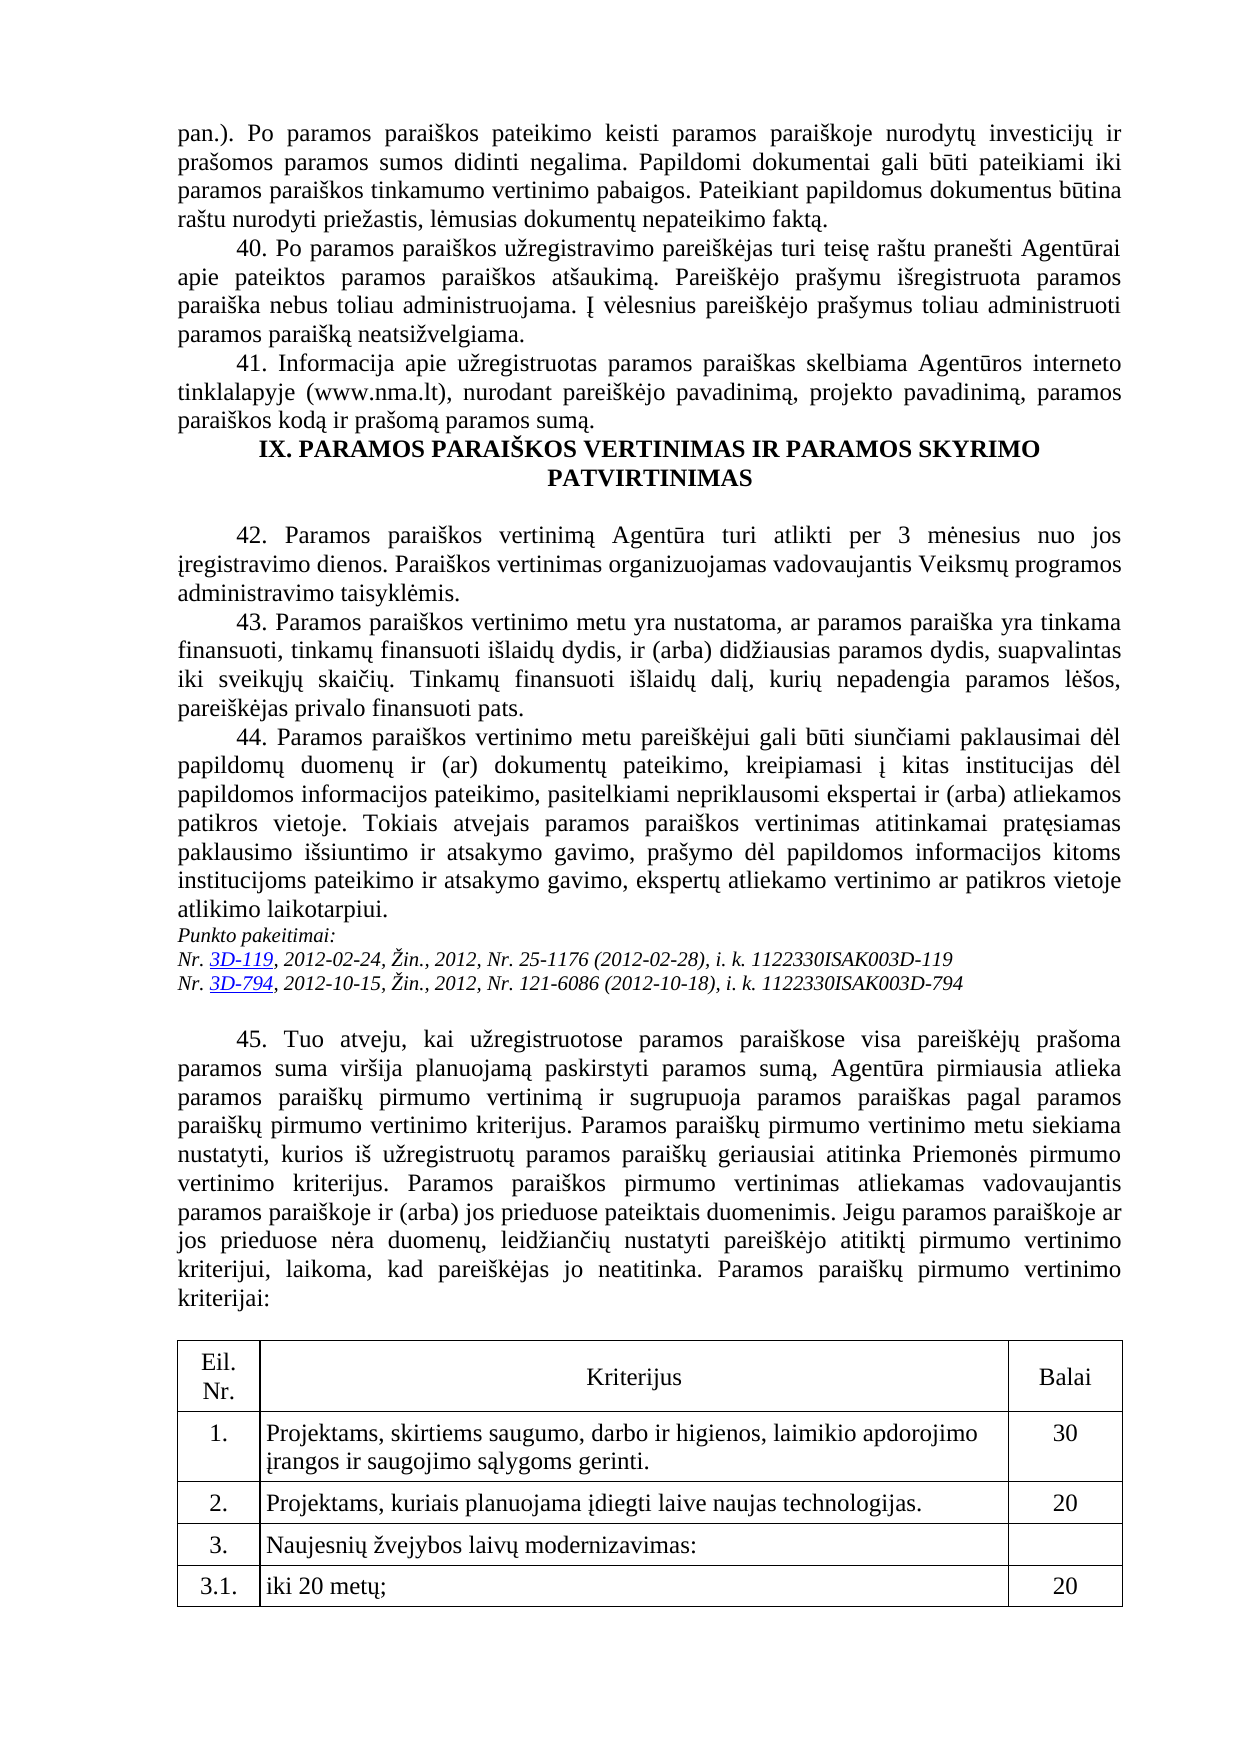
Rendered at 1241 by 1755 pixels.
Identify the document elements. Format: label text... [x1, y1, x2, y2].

text 40. Po paramos paraiškos užregistravimo pareiškėjas turi teisę raštu pranešti Agentūrai apie pateiktos paramos paraiškos atšaukimą. Pareiškėjo prašymu išregistruota paramos paraiška nebus toliau administruojama. Į vėlesnius pareiškėjo prašymus toliau administruoti paramos paraišką neatsižvelgiama. [177, 233, 1122, 348]
table_cell Projektams, skirtiems saugumo, darbo ir higienos, laimikio apdorojimo įrangos ir saugojimo sąlygoms gerinti. [261, 1412, 1008, 1481]
text IX. PARAMOS PARAIŠKOS VERTINIMAS IR PARAMOS SKYRIMO PATVIRTINIMAS [177, 434, 1122, 492]
text 43. Paramos paraiškos vertinimo metu yra nustatoma, ar paramos paraiška yra tinkama finansuoti, tinkamų finansuoti išlaidų dydis, ir (arba) didžiausias paramos dydis, suapvalintas iki sveikųjų skaičių. Tinkamų finansuoti išlaidų dalį, kurių nepadengia paramos lėšos, pareiškėjas privalo finansuoti pats. [177, 607, 1122, 722]
table_cell Projektams, kuriais planuojama įdiegti laive naujas technologijas. [261, 1482, 1008, 1523]
table_cell 20 [1009, 1566, 1122, 1606]
text 41. Informacija apie užregistruotas paramos paraiškas skelbiama Agentūros interneto tinklalapyje (www.nma.lt), nurodant pareiškėjo pavadinimą, projekto pavadinimą, paramos paraiškos kodą ir prašomą paramos sumą. [177, 348, 1122, 434]
table_header Kriterijus [261, 1341, 1008, 1411]
table_cell 3.1. [178, 1566, 259, 1606]
table_cell 3. [178, 1524, 259, 1564]
table_cell Naujesnių žvejybos laivų modernizavimas: [261, 1524, 1008, 1564]
table_cell 2. [178, 1482, 259, 1523]
table_cell [1009, 1524, 1122, 1564]
text Punkto pakeitimai: [177, 923, 1122, 947]
text pan.). Po paramos paraiškos pateikimo keisti paramos paraiškoje nurodytų investicijų ir prašomos paramos sumos didinti negalima. Papildomi dokumentai gali būti pateikiami iki paramos paraiškos tinkamumo vertinimo pabaigos. Pateikiant papildomus dokumentus būtina raštu nurodyti priežastis, lėmusias dokumentų nepateikimo faktą. [177, 118, 1122, 233]
table_header Eil. Nr. [178, 1341, 259, 1411]
text 45. Tuo atveju, kai užregistruotose paramos paraiškose visa pareiškėjų prašoma paramos suma viršija planuojamą paskirstyti paramos sumą, Agentūra pirmiausia atlieka paramos paraiškų pirmumo vertinimą ir sugrupuoja paramos paraiškas pagal paramos paraiškų pirmumo vertinimo kriterijus. Paramos paraiškų pirmumo vertinimo metu siekiama nustatyti, kurios iš užregistruotų paramos paraiškų geriausiai atitinka Priemonės pirmumo vertinimo kriterijus. Paramos paraiškos pirmumo vertinimas atliekamas vadovaujantis paramos paraiškoje ir (arba) jos prieduose pateiktais duomenimis. Jeigu paramos paraiškoje ar jos prieduose nėra duomenų, leidžiančių nustatyti pareiškėjo atitiktį pirmumo vertinimo kriterijui, laikoma, kad pareiškėjas jo neatitinka. Paramos paraiškų pirmumo vertinimo kriterijai: [177, 1024, 1122, 1312]
text 42. Paramos paraiškos vertinimą Agentūra turi atlikti per 3 mėnesius nuo jos įregistravimo dienos. Paraiškos vertinimas organizuojamas vadovaujantis Veiksmų programos administravimo taisyklėmis. [177, 521, 1122, 607]
text Nr. 3D-794, 2012-10-15, Žin., 2012, Nr. 121-6086 (2012-10-18), i. k. 1122330ISAK003D-794 [177, 971, 1122, 995]
table_cell 30 [1009, 1412, 1122, 1481]
table_header Balai [1009, 1341, 1122, 1411]
table_cell 20 [1009, 1482, 1122, 1523]
text Nr. 3D-119, 2012-02-24, Žin., 2012, Nr. 25-1176 (2012-02-28), i. k. 1122330ISAK003D-119 [177, 947, 1122, 971]
table_cell iki 20 metų; [261, 1566, 1008, 1606]
table_cell 1. [178, 1412, 259, 1481]
text 44. Paramos paraiškos vertinimo metu pareiškėjui gali būti siunčiami paklausimai dėl papildomų duomenų ir (ar) dokumentų pateikimo, kreipiamasi į kitas institucijas dėl papildomos informacijos pateikimo, pasitelkiami nepriklausomi ekspertai ir (arba) atliekamos patikros vietoje. Tokiais atvejais paramos paraiškos vertinimas atitinkamai pratęsiamas paklausimo išsiuntimo ir atsakymo gavimo, prašymo dėl papildomos informacijos kitoms institucijoms pateikimo ir atsakymo gavimo, ekspertų atliekamo vertinimo ar patikros vietoje atlikimo laikotarpiui. [177, 722, 1122, 923]
